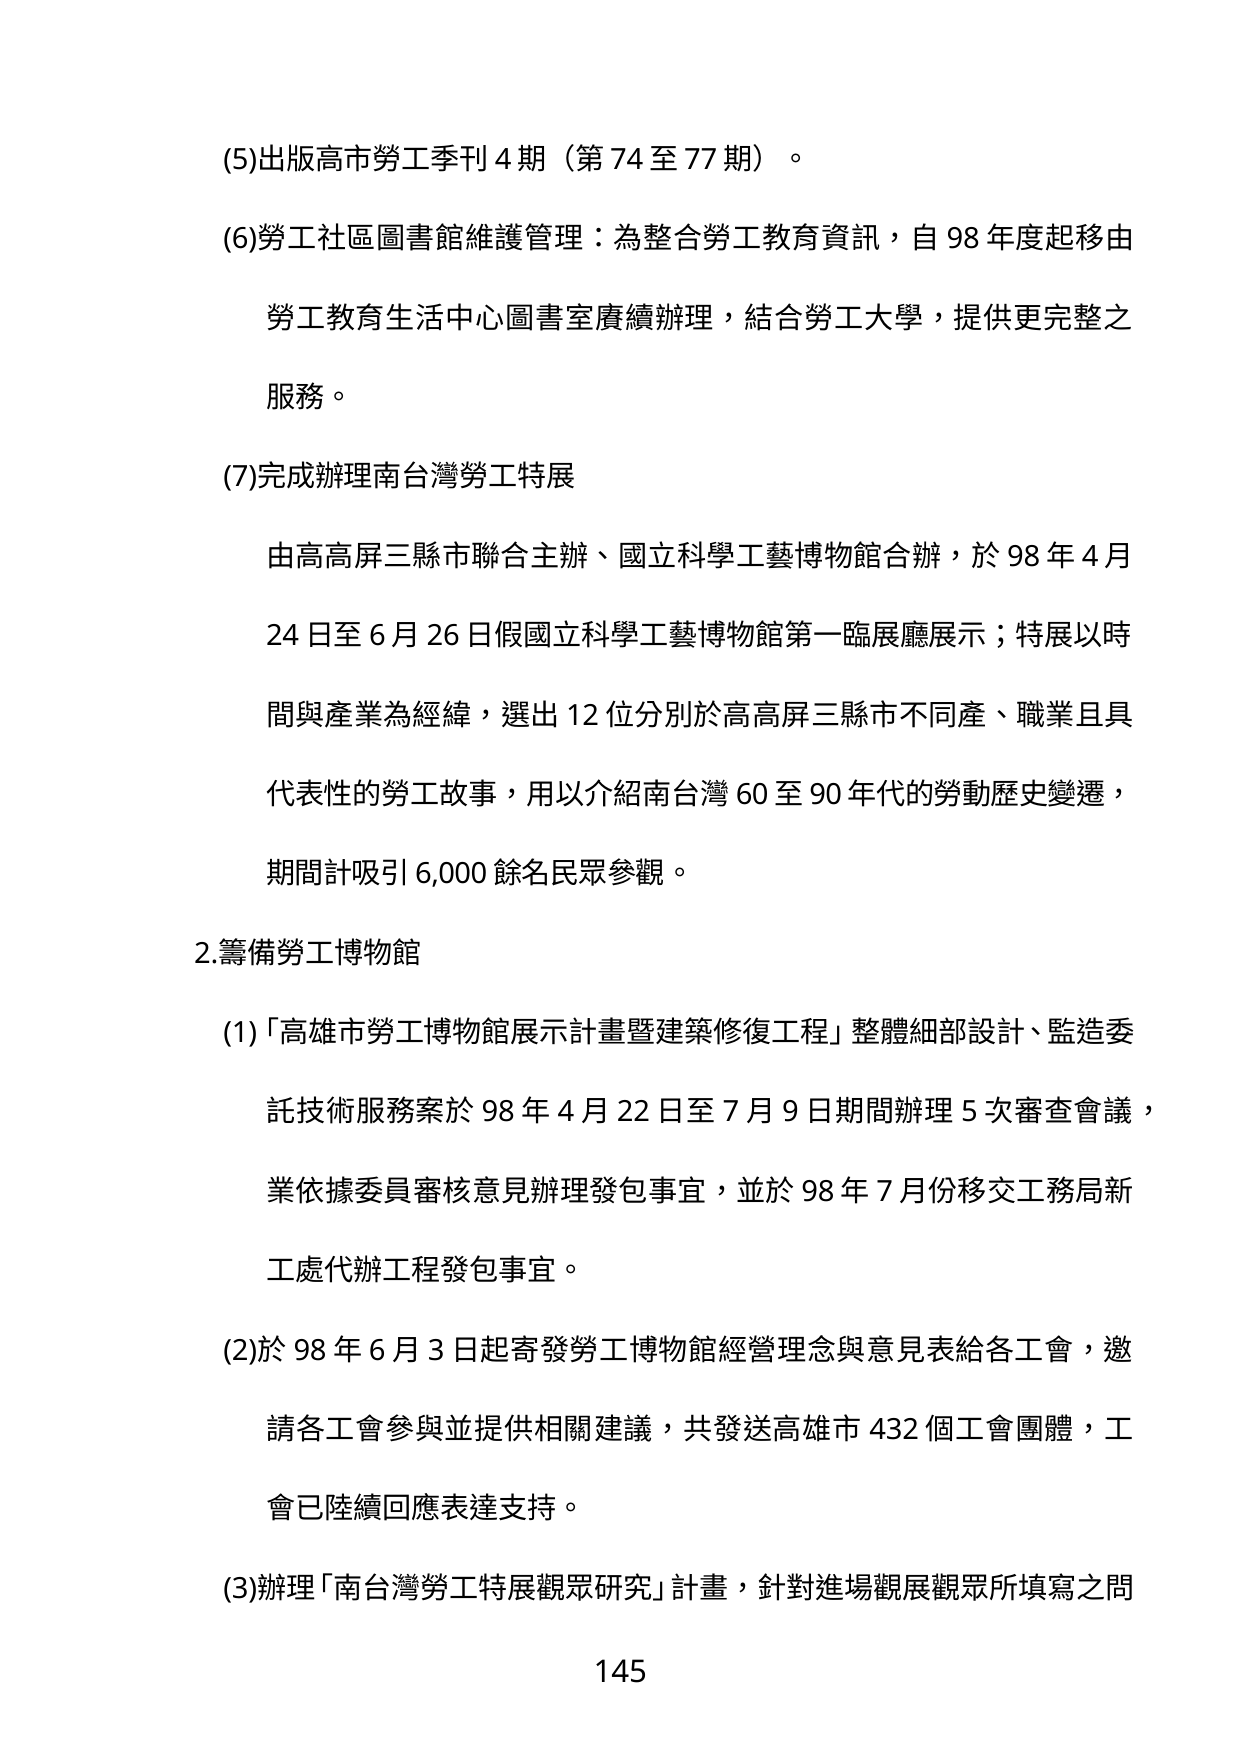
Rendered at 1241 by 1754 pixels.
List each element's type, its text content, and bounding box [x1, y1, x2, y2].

text 由高高屏三縣市聯合主辦、國立科學工藝博物館合辦，於98年4月24日至6月26日假國立科學工藝博物館第一臨展廳展示；特展以時間與產業為經緯，選出12位分別於高高屏三縣市不同產、職業且具代表性的勞工故事，用以介紹南台灣60至90年代的勞動歷史變遷，期間計吸引6,000餘名民眾參觀。 [266, 514, 1134, 911]
text 2.籌備勞工博物館 [194, 911, 1134, 990]
text (5)出版高市勞工季刊4期（第74至77期）。 [223, 117, 1134, 196]
text (3)辦理「南台灣勞工特展觀眾研究」計畫，針對進場觀展觀眾所填寫之問 [223, 1546, 1134, 1625]
text (1)「高雄市勞工博物館展示計畫暨建築修復工程」整體細部設計、監造委託技術服務案於98年4月22日至7月9日期間辦理5次審查會議，業依據委員審核意見辦理發包事宜，並於98年7月份移交工務局新工處代辦工程發包事宜。 [223, 990, 1134, 1308]
text (7)完成辦理南台灣勞工特展 [223, 434, 1134, 514]
text (2)於98年6月3日起寄發勞工博物館經營理念與意見表給各工會，邀請各工會參與並提供相關建議，共發送高雄市432個工會團體，工會已陸續回應表達支持。 [223, 1308, 1134, 1546]
text (6)勞工社區圖書館維護管理：為整合勞工教育資訊，自98年度起移由勞工教育生活中心圖書室賡續辦理，結合勞工大學，提供更完整之服務。 [223, 196, 1134, 434]
